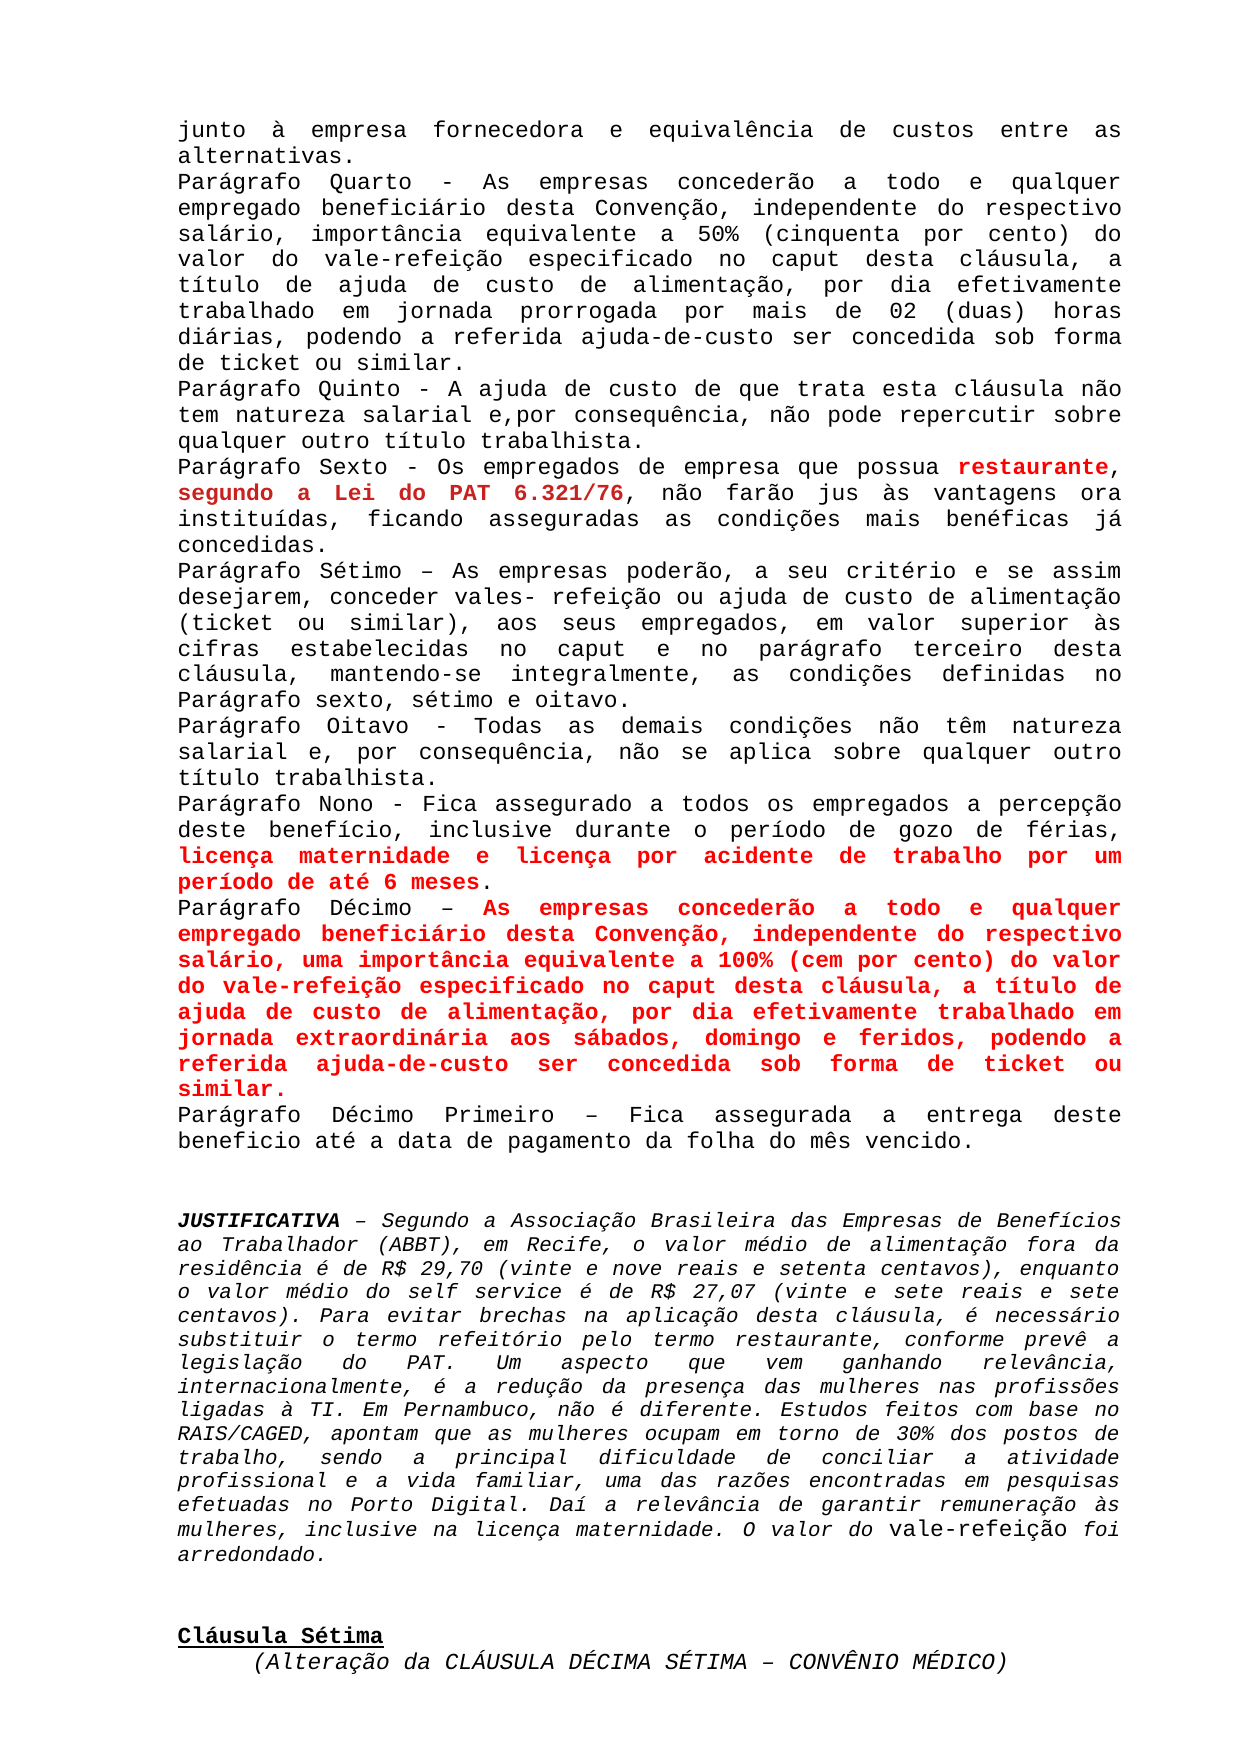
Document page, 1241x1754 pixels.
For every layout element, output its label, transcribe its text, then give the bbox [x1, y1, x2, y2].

text Parágrafo Nono - Fica assegurado a todos os empregados a percepção deste benefício, inclusive durante o período de gozo de férias, licença maternidade e licença por acidente de trabalho por um período de até 6 meses. [177, 792, 1122, 896]
text JUSTIFICATIVA – Segundo a Associação Brasileira das Empresas de Benefícios ao Trabalhador (ABBT), em Recife, o valor médio de alimentação fora da residência é de R$ 29,70 (vinte e nove reais e setenta centavos), enquanto o valor médio do self service é de R$ 27,07 (vinte e sete reais e sete centavos). Para evitar brechas na aplicação desta cláusula, é necessário substituir o termo refeitório pelo termo restaurante, conforme prevê a legislação do PAT. Um aspecto que vem ganhando relevância, internacionalmente, é a redução da presença das mulheres nas profissões ligadas à TI. Em Pernambuco, não é diferente. Estudos feitos com base no RAIS/CAGED, apontam que as mulheres ocupam em torno de 30% dos postos de trabalho, sendo a principal dificuldade de conciliar a atividade profissional e a vida familiar, uma das razões encontradas em pesquisas efetuadas no Porto Digital. Daí a relevância de garantir remuneração às mulheres, inclusive na licença maternidade. O valor do vale-refeição foi arredondado. [177, 1210, 1122, 1567]
text Parágrafo Décimo Primeiro – Fica assegurada a entrega deste beneficio até a data de pagamento da folha do mês vencido. [177, 1104, 1122, 1156]
text Parágrafo Quarto - As empresas concederão a todo e qualquer empregado beneficiário desta Convenção, independente do respectivo salário, importância equivalente a 50% (cinquenta por cento) do valor do vale-refeição especificado no caput desta cláusula, a título de ajuda de custo de alimentação, por dia efetivamente trabalhado em jornada prorrogada por mais de 02 (duas) horas diárias, podendo a referida ajuda-de-custo ser concedida sob forma de ticket ou similar. [177, 170, 1122, 377]
text Cláusula Sétima [177, 1625, 1122, 1651]
text junto à empresa fornecedora e equivalência de custos entre as alternativas. [177, 118, 1122, 170]
text Parágrafo Décimo – As empresas concederão a todo e qualquer empregado beneficiário desta Convenção, independente do respectivo salário, uma importância equivalente a 100% (cem por cento) do valor do vale-refeição especificado no caput desta cláusula, a título de ajuda de custo de alimentação, por dia efetivamente trabalhado em jornada extraordinária aos sábados, domingo e feridos, podendo a referida ajuda-de-custo ser concedida sob forma de ticket ou similar. [177, 896, 1122, 1104]
text Parágrafo Sétimo – As empresas poderão, a seu critério e se assim desejarem, conceder vales- refeição ou ajuda de custo de alimentação (ticket ou similar), aos seus empregados, em valor superior às cifras estabelecidas no caput e no parágrafo terceiro desta cláusula, mantendo-se integralmente, as condições definidas no Parágrafo sexto, sétimo e oitavo. [177, 559, 1122, 715]
text Parágrafo Oitavo - Todas as demais condições não têm natureza salarial e, por consequência, não se aplica sobre qualquer outro título trabalhista. [177, 715, 1122, 792]
text (Alteração da CLÁUSULA DÉCIMA SÉTIMA – CONVÊNIO MÉDICO) [177, 1651, 1122, 1677]
text Parágrafo Quinto - A ajuda de custo de que trata esta cláusula não tem natureza salarial e,por consequência, não pode repercutir sobre qualquer outro título trabalhista. [177, 377, 1122, 455]
text Parágrafo Sexto - Os empregados de empresa que possua restaurante, segundo a Lei do PAT 6.321/76, não farão jus às vantagens ora instituídas, ficando asseguradas as condições mais benéficas já concedidas. [177, 455, 1122, 559]
